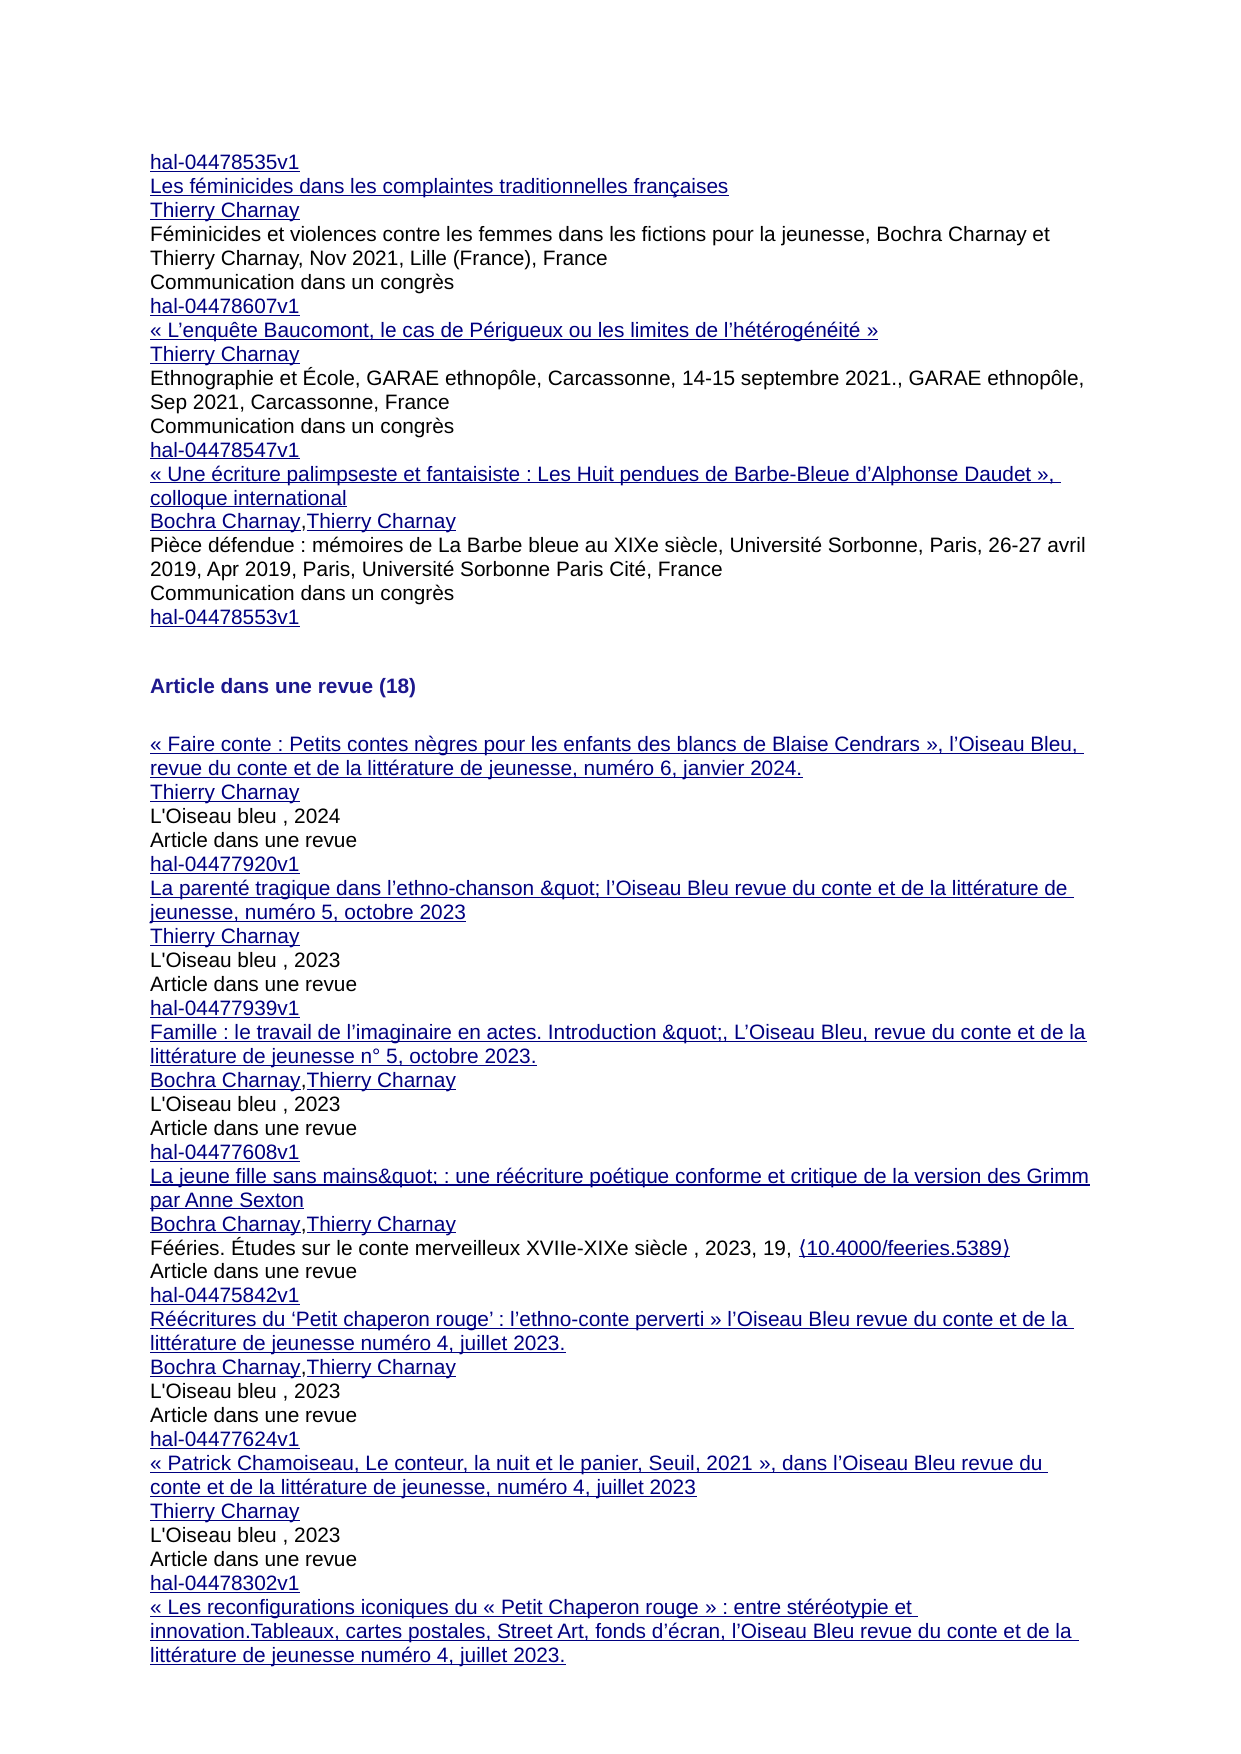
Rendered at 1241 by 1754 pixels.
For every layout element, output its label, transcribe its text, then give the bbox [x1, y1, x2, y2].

table_cell La jeune fille sans mains&quot; : une réécriture poétique conforme et critique de la version des Grimm [150, 1164, 1090, 1184]
table_cell Réécritures du ‘Petit chaperon rouge’ : l’ethno-conte perverti » l’Oiseau Bleu revue du conte et de la littérature de jeunesse numéro 4, juillet 2023. Bochra Charnay,Thierry Charnay L'Oiseau bleu , 2023 Article dans une revue hal-04477624v1 [150, 1307, 1090, 1451]
table_cell La parenté tragique dans l’ethno-chanson &quot; l’Oiseau Bleu revue du conte et de la littérature de jeunesse, numéro 5, octobre 2023 Thierry Charnay L'Oiseau bleu , 2023 Article dans une revue hal-04477939v1 [150, 876, 1090, 1020]
table_cell « Les reconfigurations iconiques du « Petit Chaperon rouge » : entre stéréotypie et innovation.Tableaux, cartes postales, Street Art, fonds d’écran, l’Oiseau Bleu revue du conte et de la littérature de jeunesse numéro 4, juillet 2023. [150, 1595, 1090, 1667]
table_cell « L’enquête Baucomont, le cas de Périgueux ou les limites de l’hétérogénéité » Thierry Charnay Ethnographie et École, GARAE ethnopôle, Carcassonne, 14-15 septembre 2021., GARAE ethnopôle, Sep 2021, Carcassonne, France Communication dans un congrès hal-04478547v1 [150, 318, 1090, 461]
table_cell par Anne Sexton Bochra Charnay,Thierry Charnay Fééries. Études sur le conte merveilleux XVIIe-XIXe siècle , 2023, 19, ⟨10.4000/feeries.5389⟩ Article dans une revue hal-04475842v1 [150, 1186, 1090, 1307]
subtitle Article dans une revue (18) [150, 674, 1090, 698]
table_cell « Une écriture palimpseste et fantaisiste : Les Huit pendues de Barbe-Bleue d’Alphonse Daudet », colloque international Bochra Charnay,Thierry Charnay Pièce défendue : mémoires de La Barbe bleue au XIXe siècle, Université Sorbonne, Paris, 26-27 avril 2019, Apr 2019, Paris, Université Sorbonne Paris Cité, France Communication dans un congrès hal-04478553v1 [150, 461, 1090, 629]
table_header « Faire conte : Petits contes nègres pour les enfants des blancs de Blaise Cendrars », l’Oiseau Bleu, revue du conte et de la littérature de jeunesse, numéro 6, janvier 2024. Thierry Charnay L'Oiseau bleu , 2024 Article dans une revue hal-04477920v1 [150, 732, 1090, 876]
table_cell Famille : le travail de l’imaginaire en actes. Introduction &quot;, L’Oiseau Bleu, revue du conte et de la littérature de jeunesse n° 5, octobre 2023. Bochra Charnay,Thierry Charnay L'Oiseau bleu , 2023 Article dans une revue hal-04477608v1 [150, 1020, 1090, 1163]
table_cell « Patrick Chamoiseau, Le conteur, la nuit et le panier, Seuil, 2021 », dans l’Oiseau Bleu revue du conte et de la littérature de jeunesse, numéro 4, juillet 2023 Thierry Charnay L'Oiseau bleu , 2023 Article dans une revue hal-04478302v1 [150, 1451, 1090, 1595]
table_cell Les féminicides dans les complaintes traditionnelles françaises Thierry Charnay Féminicides et violences contre les femmes dans les fictions pour la jeunesse, Bochra Charnay et Thierry Charnay, Nov 2021, Lille (France), France Communication dans un congrès hal-04478607v1 [150, 174, 1090, 318]
table_cell hal-04478535v1 [150, 150, 1090, 174]
